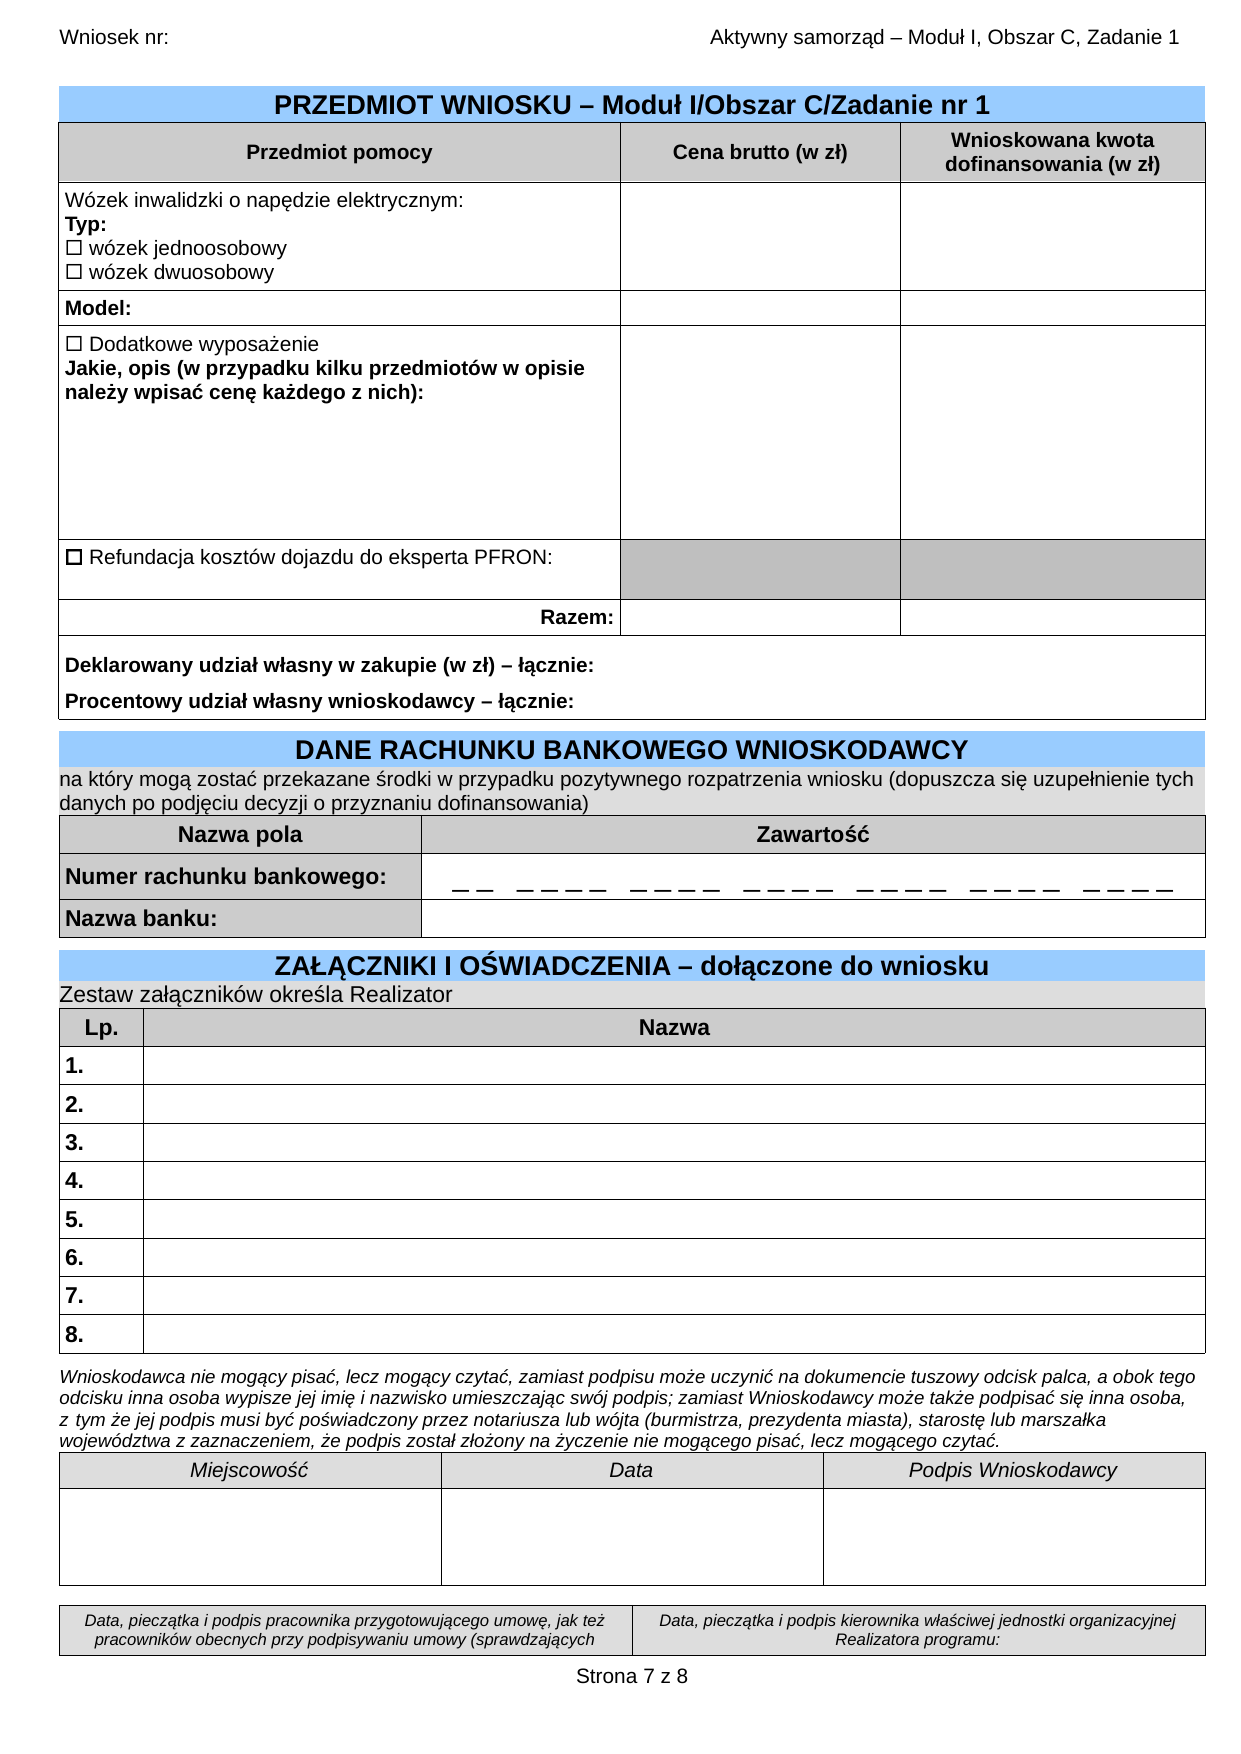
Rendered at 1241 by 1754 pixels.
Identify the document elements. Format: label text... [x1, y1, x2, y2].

table_cell [144, 1124, 1205, 1161]
text Zestaw załączników określa Realizator [59, 981, 1205, 1008]
table_header Miejscowość [60, 1453, 441, 1488]
table_cell Wózek inwalidzki o napędzie elektrycznym: Typ:  wózek jednoosobowy  wózek dwuosobowy [59, 183, 620, 289]
table_cell 4. [60, 1162, 143, 1199]
table_header Nazwa pola [60, 816, 421, 853]
table_cell 7. [60, 1277, 143, 1314]
table_cell Deklarowany udział własny w zakupie (w zł) – łącznie: Procentowy udział własny wnioskodawcy – łącznie: [59, 636, 1205, 718]
table_cell [901, 183, 1205, 289]
table_header Lp. [60, 1009, 143, 1046]
table_cell 1. [60, 1047, 143, 1084]
table_cell [901, 326, 1205, 539]
table_cell [442, 1489, 823, 1585]
table_cell [60, 1489, 441, 1585]
table_cell 2. [60, 1085, 143, 1123]
table_header Data, pieczątka i podpis pracownika przygotowującego umowę, jak też pracowników obecnych przy podpisywaniu umowy (sprawdzających [60, 1606, 632, 1655]
table_cell Razem: [59, 600, 620, 634]
text Wnioskodawca nie mogący pisać, lecz mogący czytać, zamiast podpisu może uczynić na dokumencie tuszowy odcisk palca, a obok tego odcisku inna osoba wypisze jej imię i nazwisko umieszczając swój podpis; zamiast Wnioskodawcy może także podpisać się inna osoba, z tym że jej podpis musi być poświadczony przez notariusza lub wójta (burmistrza, prezydenta miasta), starostę lub marszałka województwa z zaznaczeniem, że podpis został złożony na życzenie nie mogącego pisać, lecz mogącego czytać. [59, 1366, 1205, 1452]
table_cell [144, 1239, 1205, 1276]
table_cell [901, 291, 1205, 325]
table_header Cena brutto (w zł) [621, 123, 900, 181]
table_cell Numer rachunku bankowego: [60, 854, 421, 899]
table_cell 6. [60, 1239, 143, 1276]
table_header Podpis Wnioskodawcy [824, 1453, 1205, 1488]
table_cell [144, 1315, 1205, 1353]
text na który mogą zostać przekazane środki w przypadku pozytywnego rozpatrzenia wniosku (dopuszcza się uzupełnienie tych danych po podjęciu decyzji o przyznaniu dofinansowania) [59, 767, 1205, 815]
table_cell [824, 1489, 1205, 1585]
table_cell [144, 1200, 1205, 1238]
table_cell [144, 1085, 1205, 1123]
table_cell [621, 540, 900, 599]
table_cell  Dodatkowe wyposażenie Jakie, opis (w przypadku kilku przedmiotów w opisie należy wpisać cenę każdego z nich): [59, 326, 620, 539]
table_cell [901, 540, 1205, 599]
table_cell 3. [60, 1124, 143, 1161]
table_header Przedmiot pomocy [59, 123, 620, 181]
table_cell [621, 291, 900, 325]
table_cell [144, 1047, 1205, 1084]
table_header Nazwa [144, 1009, 1205, 1046]
subtitle PRZEDMIOT WNIOSKU – Moduł I/Obszar C/Zadanie nr 1 [59, 86, 1205, 122]
table_cell [621, 326, 900, 539]
table_cell [144, 1162, 1205, 1199]
table_cell  Refundacja kosztów dojazdu do eksperta PFRON: [59, 540, 620, 599]
table_cell _ _ _ _ _ _ _ _ _ _ _ _ _ _ _ _ _ _ _ _ _ _ _ _ _ _ [422, 854, 1205, 899]
table_cell [422, 900, 1205, 937]
table_header Data [442, 1453, 823, 1488]
subtitle DANE RACHUNKU BANKOWEGO WNIOSKODAWCY [59, 731, 1205, 767]
table_header Data, pieczątka i podpis kierownika właściwej jednostki organizacyjnej Realizatora programu: [633, 1606, 1205, 1655]
table_cell 8. [60, 1315, 143, 1353]
table_header Zawartość [422, 816, 1205, 853]
subtitle ZAŁĄCZNIKI I OŚWIADCZENIA – dołączone do wniosku [59, 950, 1205, 981]
table_cell [144, 1277, 1205, 1314]
table_cell Model: [59, 291, 620, 325]
table_header Wnioskowana kwota dofinansowania (w zł) [901, 123, 1205, 181]
table_cell Nazwa banku: [60, 900, 421, 937]
table_cell [621, 600, 900, 634]
table_cell [621, 183, 900, 289]
table_cell [901, 600, 1205, 634]
table_cell 5. [60, 1200, 143, 1238]
